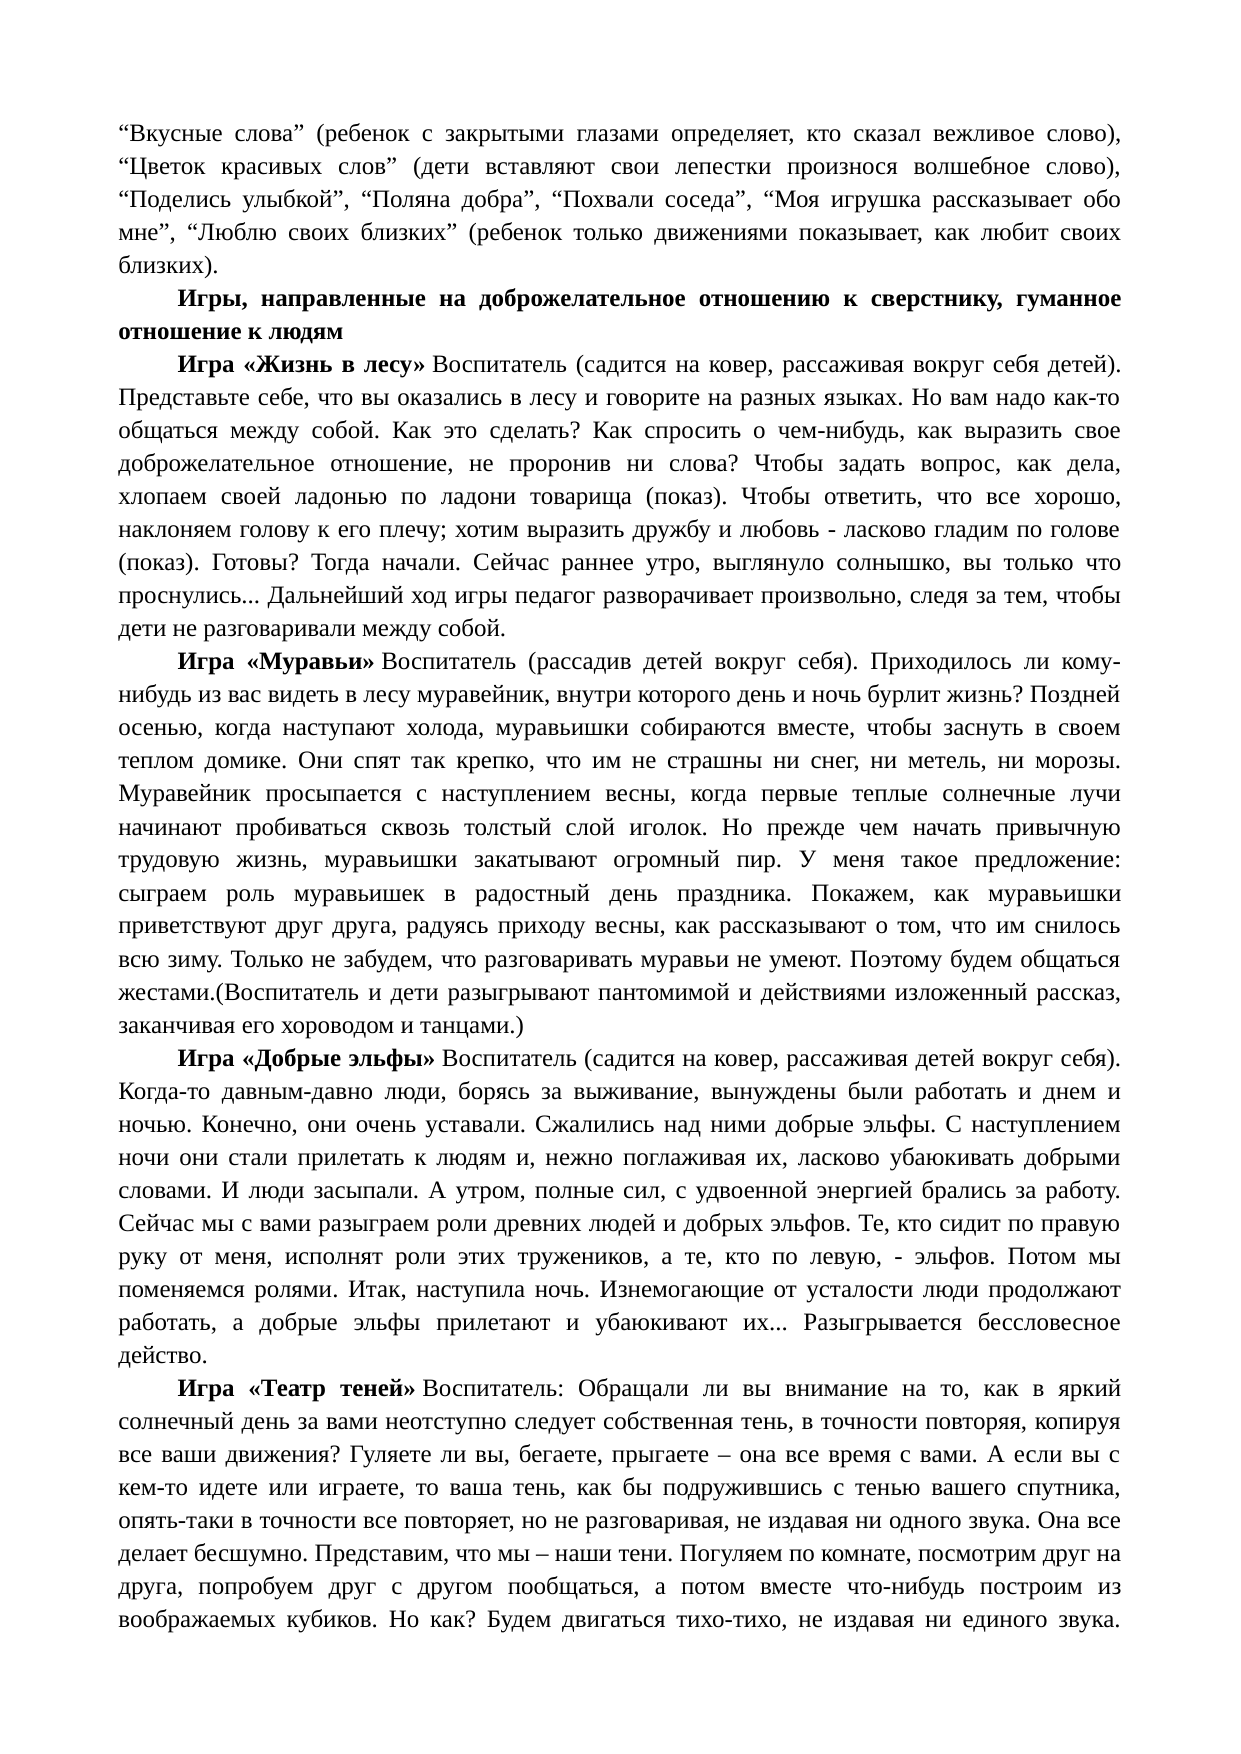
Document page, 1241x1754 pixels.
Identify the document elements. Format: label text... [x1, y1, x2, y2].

text Игра «Театр теней» Воспитатель: Обращали ли вы внимание на то, как в яркий солнечный день за вами неотступно следует собственная тень, в точности повторяя, копируя все ваши движения? Гуляете ли вы, бегаете, прыгаете – она все время с вами. А если вы с кем-то идете или играете, то ваша тень, как бы подружившись с тенью вашего спутника, опять-таки в точности все повторяет, но не разговаривая, не издавая ни одного звука. Она все делает бесшумно. Представим, что мы – наши тени. Погуляем по комнате, посмотрим друг на друга, попробуем друг с другом пообщаться, а потом вместе что-нибудь построим из воображаемых кубиков. Но как? Будем двигаться тихо-тихо, не издавая ни единого звука. [118, 1373, 1122, 1633]
text Игра «Добрые эльфы» Воспитатель (садится на ковер, рассаживая детей вокруг себя). Когда-то давным-давно люди, борясь за выживание, вынуждены были работать и днем и ночью. Конечно, они очень уставали. Сжалились над ними добрые эльфы. С наступлением ночи они стали прилетать к людям и, нежно поглаживая их, ласково убаюкивать добрыми словами. И люди засыпали. А утром, полные сил, с удвоенной энергией брались за работу. Сейчас мы с вами разыграем роли древних людей и добрых эльфов. Те, кто сидит по правую руку от меня, исполнят роли этих тружеников, а те, кто по левую, - эльфов. Потом мы поменяемся ролями. Итак, наступила ночь. Изнемогающие от усталости люди продолжают работать, а добрые эльфы прилетают и убаюкивают их... Разыгрывается бессловесное действо. [118, 1043, 1122, 1369]
text Игра «Жизнь в лесу» Воспитатель (садится на ковер, рассаживая вокруг себя детей). Представьте себе, что вы оказались в лесу и говорите на разных языках. Но вам надо как-то общаться между собой. Как это сделать? Как спросить о чем-нибудь, как выразить свое доброжелательное отношение, не проронив ни слова? Чтобы задать вопрос, как дела, хлопаем своей ладонью по ладони товарища (показ). Чтобы ответить, что все хорошо, наклоняем голову к его плечу; хотим выразить дружбу и любовь - ласково гладим по голове (показ). Готовы? Тогда начали. Сейчас раннее утро, выглянуло солнышко, вы только что проснулись... Дальнейший ход игры педагог разворачивает произвольно, следя за тем, чтобы дети не разговаривали между собой. [118, 349, 1122, 642]
text Игры, направленные на доброжелательное отношению к сверстнику, гуманное отношение к людям [118, 283, 1122, 345]
text Игра «Муравьи» Воспитатель (рассадив детей вокруг себя). Приходилось ли кому-нибудь из вас видеть в лесу муравейник, внутри которого день и ночь бурлит жизнь? Поздней осенью, когда наступают холода, муравьишки собираются вместе, чтобы заснуть в своем теплом домике. Они спят так крепко, что им не страшны ни снег, ни метель, ни морозы. Муравейник просыпается с наступлением весны, когда первые теплые солнечные лучи начинают пробиваться сквозь толстый слой иголок. Но прежде чем начать привычную трудовую жизнь, муравьишки закатывают огромный пир. У меня такое предложение: сыграем роль муравьишек в радостный день праздника. Покажем, как муравьишки приветствуют друг друга, радуясь приходу весны, как рассказывают о том, что им снилось всю зиму. Только не забудем, что разговаривать муравьи не умеют. Поэтому будем общаться жестами.(Воспитатель и дети разыгрывают пантомимой и действиями изложенный рассказ, заканчивая его хороводом и танцами.) [118, 646, 1122, 1038]
text “Вкусные слова” (ребенок с закрытыми глазами определяет, кто сказал вежливое слово), “Цветок красивых слов” (дети вставляют свои лепестки произнося волшебное слово), “Поделись улыбкой”, “Поляна добра”, “Похвали соседа”, “Моя игрушка рассказывает обо мне”, “Люблю своих близких” (ребенок только движениями показывает, как любит своих близких). [118, 118, 1122, 279]
